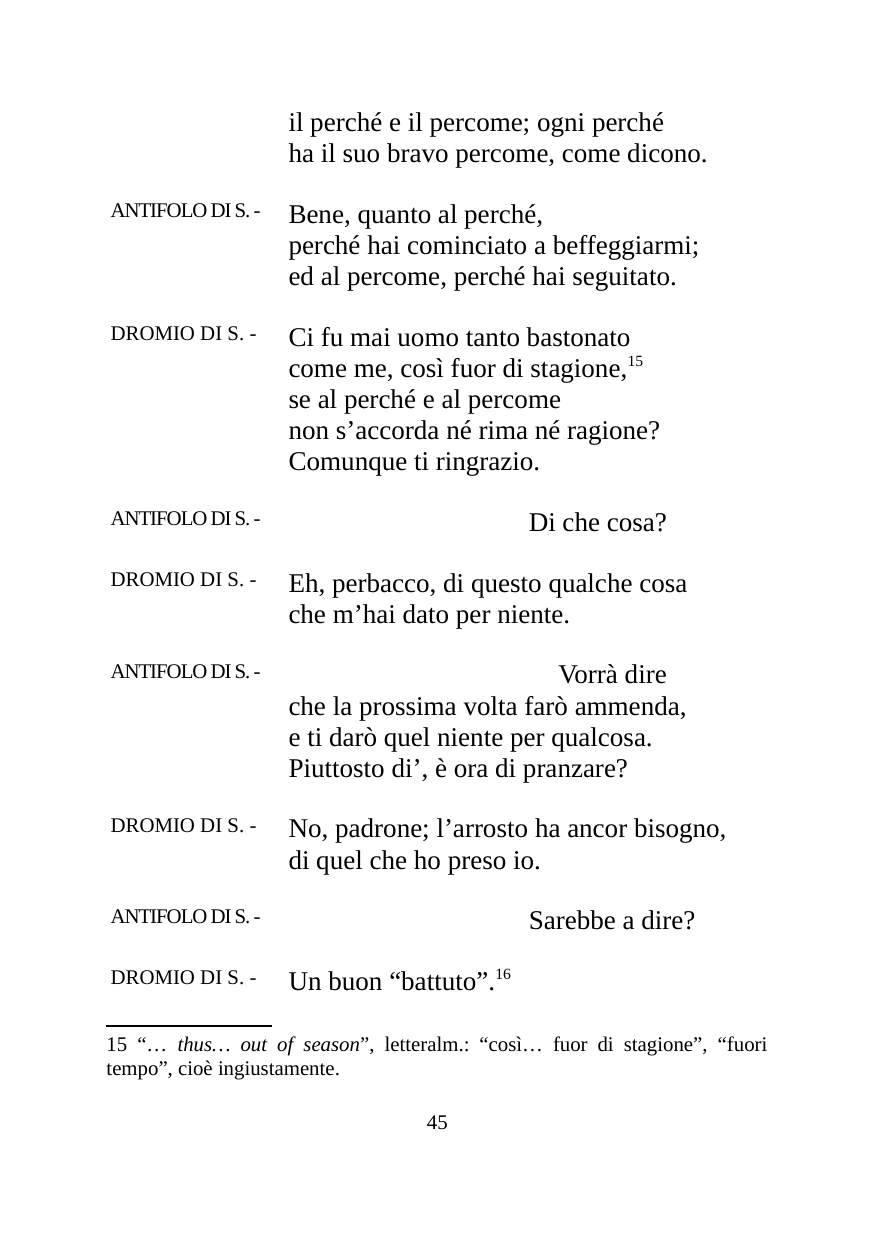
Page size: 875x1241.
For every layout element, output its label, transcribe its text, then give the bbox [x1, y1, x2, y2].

table_cell DROMIO DI S. - [103, 813, 281, 904]
table_cell ANTIFOLO DI S. - [103, 506, 281, 567]
table_cell ANTIFOLO DI S. - [103, 904, 281, 965]
table_cell ANTIFOLO DI S. - [103, 659, 281, 813]
table_cell Bene, quanto al perché, perché hai cominciato a beffeggiarmi; ed al percome, perché hai seguitato. [281, 198, 775, 321]
table_cell Di che cosa? [281, 506, 775, 567]
table_cell DROMIO DI S. - [103, 965, 281, 996]
table_cell il perché e il percome; ogni perché ha il suo bravo percome, come dicono. [281, 106, 775, 198]
table_cell Eh, perbacco, di questo qualche cosa che m’hai dato per niente. [281, 567, 775, 658]
table_cell No, padrone; l’arrosto ha ancor bisogno, di quel che ho preso io. [281, 813, 775, 904]
table_cell Vorrà dire che la prossima volta farò ammenda, e ti darò quel niente per qualcosa. Piuttosto di’, è ora di pranzare? [281, 659, 775, 813]
table_cell Ci fu mai uomo tanto bastonato come me, così fuor di stagione, se al perché e al percome non s’accorda né rima né ragione? Comunque ti ringrazio. [281, 321, 775, 506]
table_cell Un buon “battuto”. [281, 965, 775, 996]
table_cell DROMIO DI S. - [103, 321, 281, 506]
table_cell DROMIO DI S. - [103, 567, 281, 658]
table_cell ANTIFOLO DI S. - [103, 198, 281, 321]
table_cell [103, 106, 281, 198]
table_cell Sarebbe a dire? [281, 904, 775, 965]
